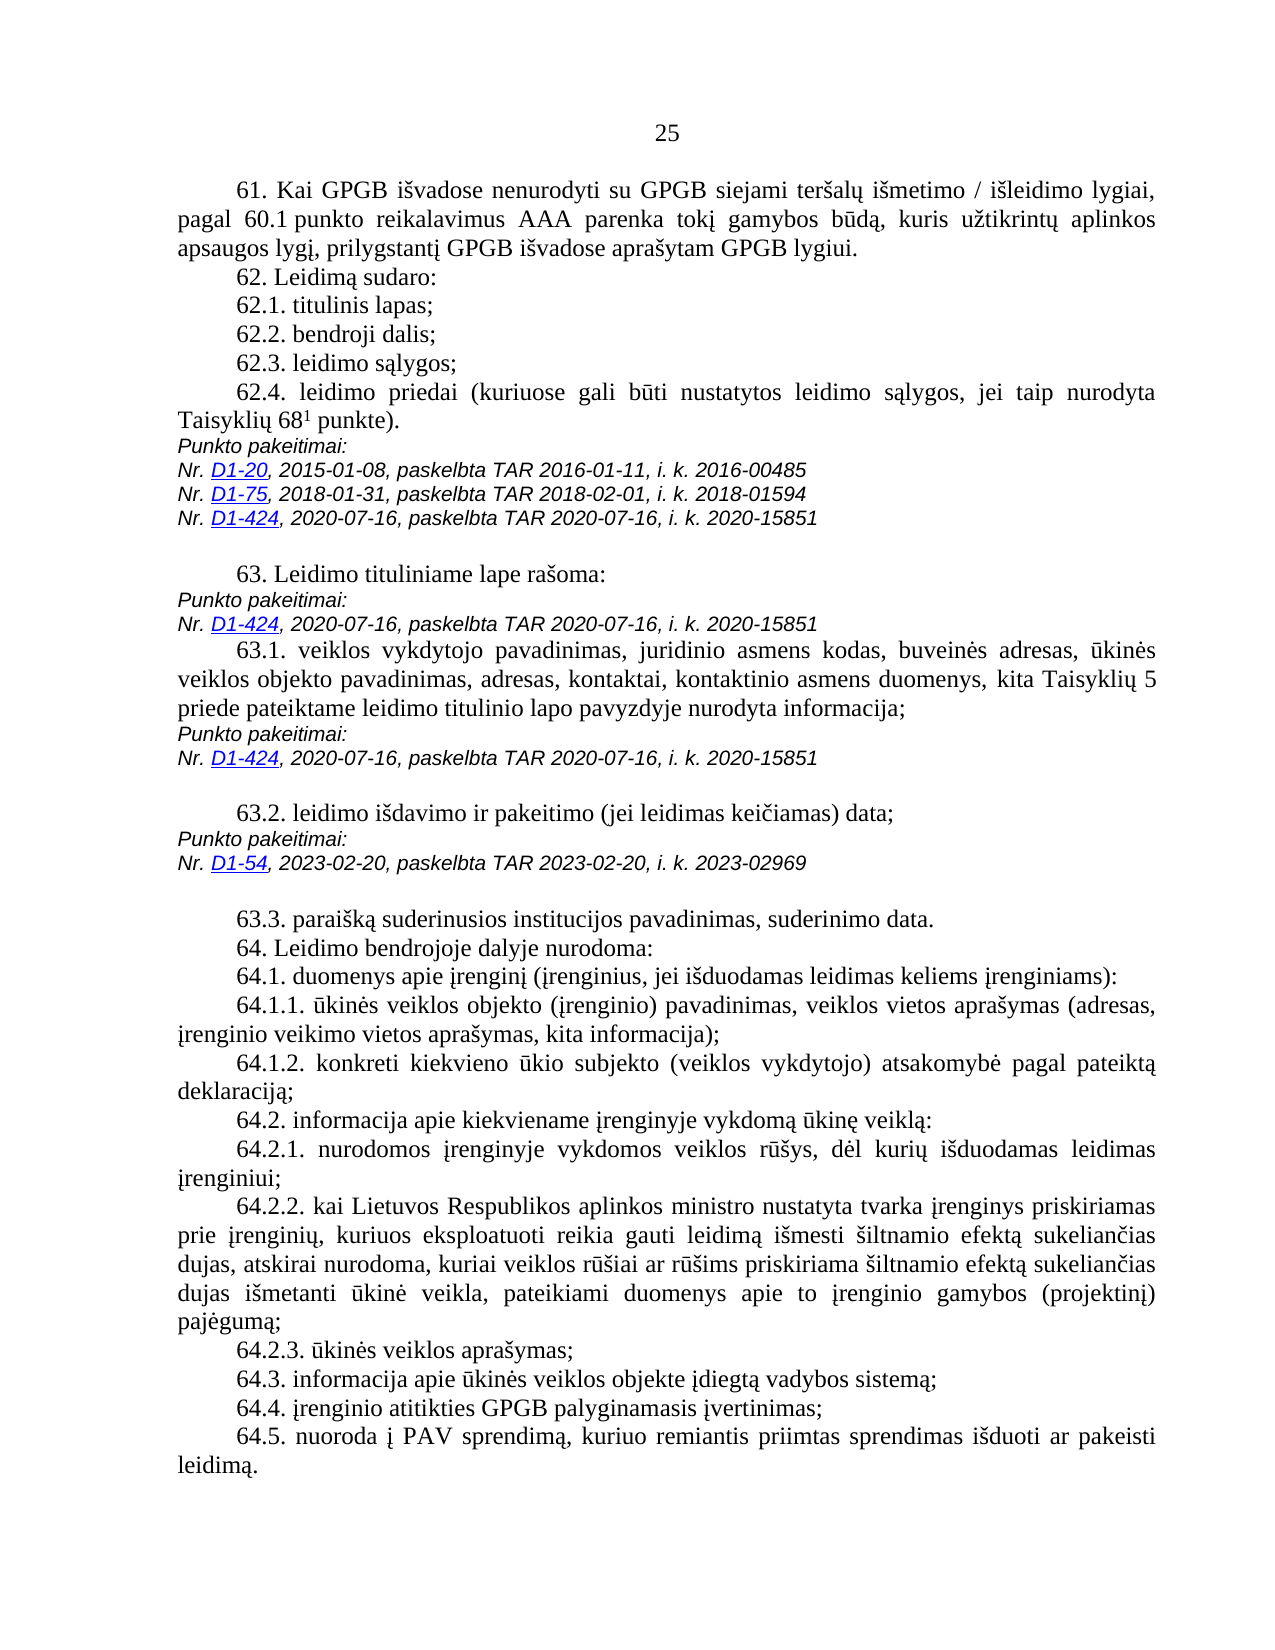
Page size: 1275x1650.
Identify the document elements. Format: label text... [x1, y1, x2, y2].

text Nr. D1-424, 2020-07-16, paskelbta TAR 2020-07-16, i. k. 2020-15851 [177, 746, 1157, 770]
text Nr. D1-20, 2015-01-08, paskelbta TAR 2016-01-11, i. k. 2016-00485 [177, 458, 1157, 482]
text 64.2.3. ūkinės veiklos aprašymas; [177, 1335, 1157, 1364]
text Nr. D1-424, 2020-07-16, paskelbta TAR 2020-07-16, i. k. 2020-15851 [177, 506, 1157, 530]
text 63. Leidimo tituliniame lape rašoma: [177, 559, 1157, 588]
text 62.3. leidimo sąlygos; [177, 348, 1157, 377]
text Punkto pakeitimai: [177, 827, 1157, 851]
text Nr. D1-54, 2023-02-20, paskelbta TAR 2023-02-20, i. k. 2023-02969 [177, 851, 1157, 875]
text 64.3. informacija apie ūkinės veiklos objekte įdiegtą vadybos sistemą; [177, 1364, 1157, 1393]
text Punkto pakeitimai: [177, 722, 1157, 746]
text 64.2. informacija apie kiekviename įrenginyje vykdomą ūkinę veiklą: [177, 1105, 1157, 1134]
text 61. Kai GPGB išvadose nenurodyti su GPGB siejami teršalų išmetimo / išleidimo lygiai, pagal 60.1 punkto reikalavimus AAA parenka tokį gamybos būdą, kuris užtikrintų aplinkos apsaugos lygį, prilygstantį GPGB išvadose aprašytam GPGB lygiui. [177, 176, 1157, 262]
text 62.2. bendroji dalis; [177, 319, 1157, 348]
text 64.2.1. nurodomos įrenginyje vykdomos veiklos rūšys, dėl kurių išduodamas leidimas įrenginiui; [177, 1134, 1157, 1191]
text Nr. D1-75, 2018-01-31, paskelbta TAR 2018-02-01, i. k. 2018-01594 [177, 482, 1157, 506]
text 64.4. įrenginio atitikties GPGB palyginamasis įvertinimas; [177, 1393, 1157, 1421]
text 63.2. leidimo išdavimo ir pakeitimo (jei leidimas keičiamas) data; [177, 798, 1157, 827]
text Punkto pakeitimai: [177, 588, 1157, 612]
text 62.4. leidimo priedai (kuriuose gali būti nustatytos leidimo sąlygos, jei taip nurodyta Taisyklių 681 punkte). [177, 377, 1157, 434]
text Nr. D1-424, 2020-07-16, paskelbta TAR 2020-07-16, i. k. 2020-15851 [177, 612, 1157, 636]
text 63.1. veiklos vykdytojo pavadinimas, juridinio asmens kodas, buveinės adresas, ūkinės veiklos objekto pavadinimas, adresas, kontaktai, kontaktinio asmens duomenys, kita Taisyklių 5 priede pateiktame leidimo titulinio lapo pavyzdyje nurodyta informacija; [177, 636, 1157, 722]
text 64.1.2. konkreti kiekvieno ūkio subjekto (veiklos vykdytojo) atsakomybė pagal pateiktą deklaraciją; [177, 1048, 1157, 1105]
text 64.2.2. kai Lietuvos Respublikos aplinkos ministro nustatyta tvarka įrenginys priskiriamas prie įrenginių, kuriuos eksploatuoti reikia gauti leidimą išmesti šiltnamio efektą sukeliančias dujas, atskirai nurodoma, kuriai veiklos rūšiai ar rūšims priskiriama šiltnamio efektą sukeliančias dujas išmetanti ūkinė veikla, pateikiami duomenys apie to įrenginio gamybos (projektinį) pajėgumą; [177, 1191, 1157, 1335]
text 64.1.1. ūkinės veiklos objekto (įrenginio) pavadinimas, veiklos vietos aprašymas (adresas, įrenginio veikimo vietos aprašymas, kita informacija); [177, 990, 1157, 1048]
text 64. Leidimo bendrojoje dalyje nurodoma: [177, 933, 1157, 961]
text 64.5. nuoroda į PAV sprendimą, kuriuo remiantis priimtas sprendimas išduoti ar pakeisti leidimą. [177, 1421, 1157, 1479]
text 62. Leidimą sudaro: [177, 262, 1157, 291]
text Punkto pakeitimai: [177, 434, 1157, 458]
text 63.3. paraišką suderinusios institucijos pavadinimas, suderinimo data. [177, 904, 1157, 933]
text 62.1. titulinis lapas; [177, 291, 1157, 319]
text 64.1. duomenys apie įrenginį (įrenginius, jei išduodamas leidimas keliems įrenginiams): [177, 961, 1157, 990]
